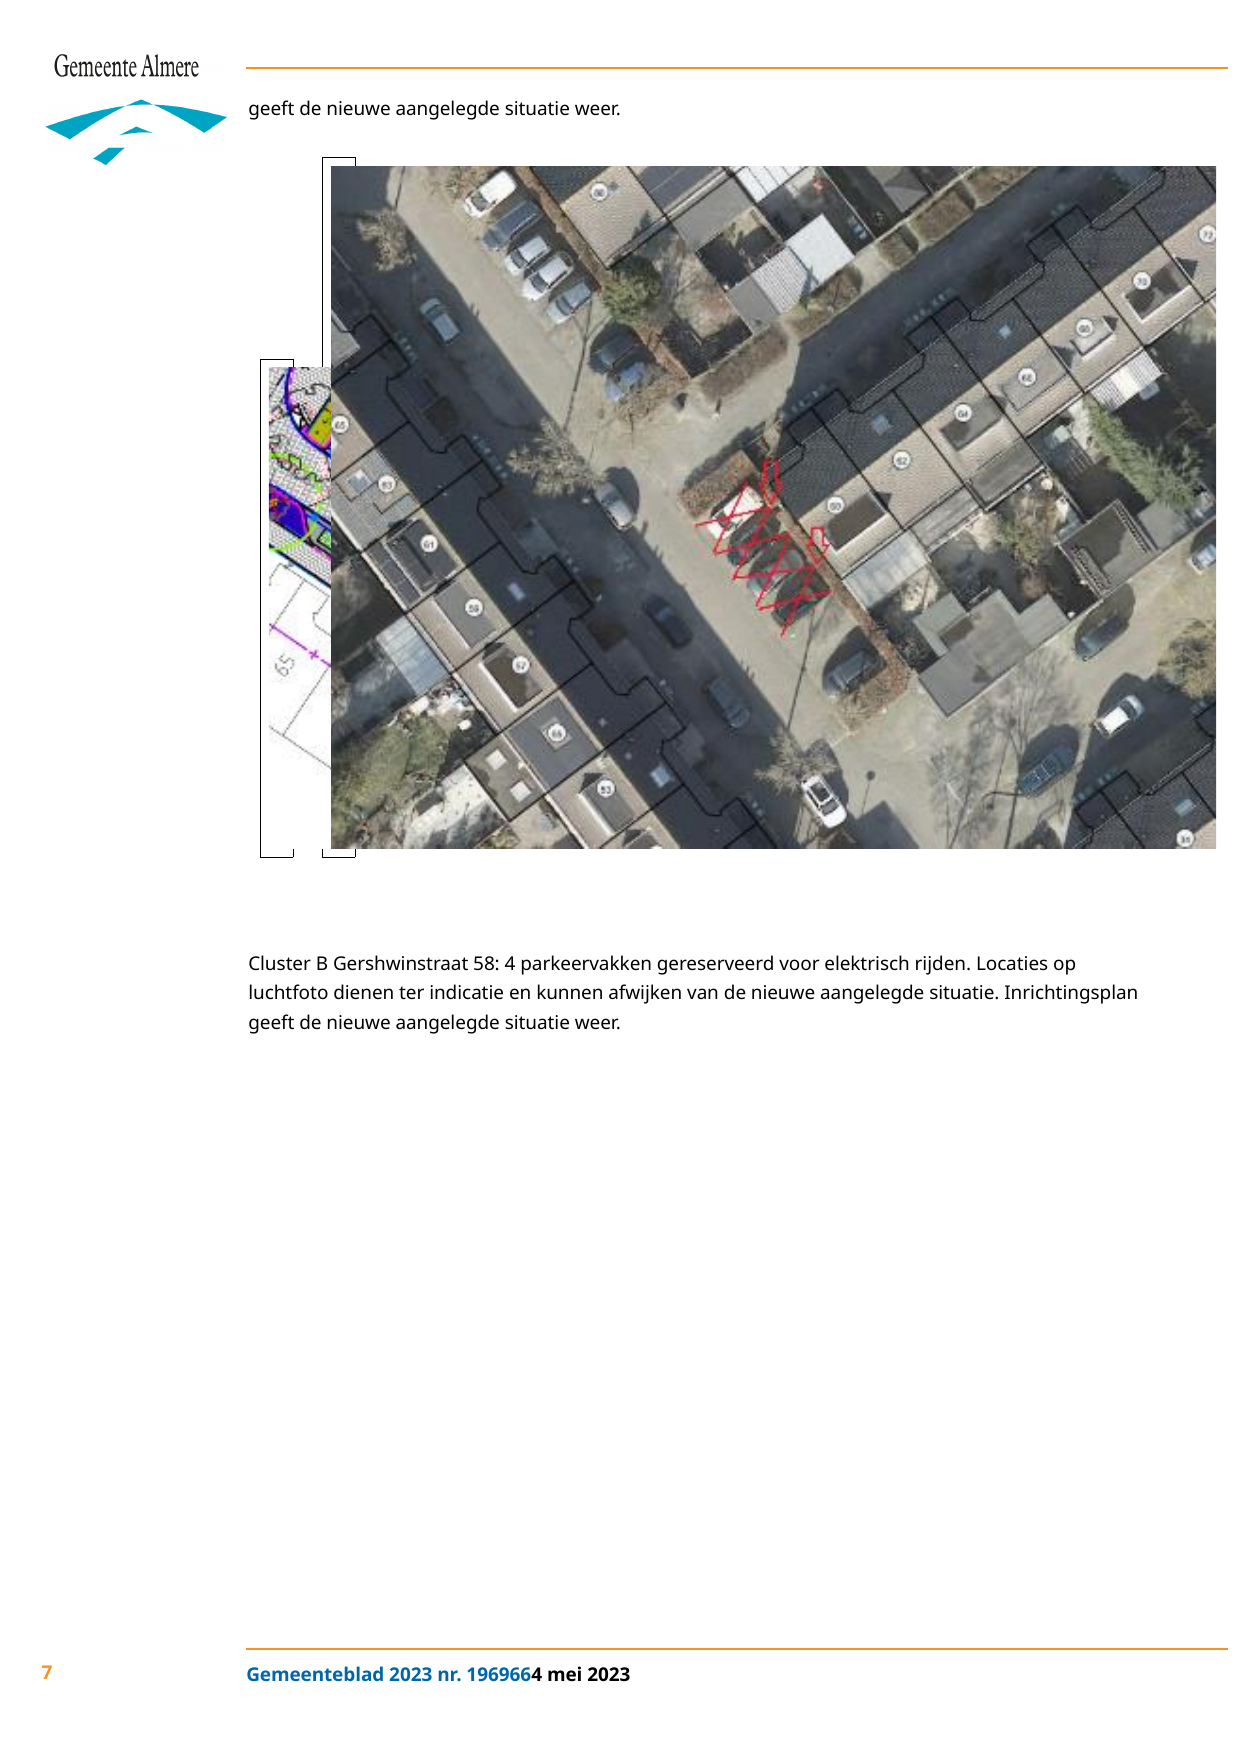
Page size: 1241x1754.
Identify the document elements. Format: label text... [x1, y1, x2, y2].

picture [41, 47, 231, 172]
text geeft de nieuwe aangelegde situatie weer. [248, 95, 1152, 121]
text Cluster B Gershwinstraat 58: 4 parkeervakken gereserveerd voor elektrisch rijden. Locaties op luchtfoto dienen ter indicatie en kunnen afwijken van de nieuwe aangelegde situatie. Inrichtingsplan geeft de nieuwe aangelegde situatie weer. [248, 950, 1152, 1034]
picture [268, 166, 1217, 849]
